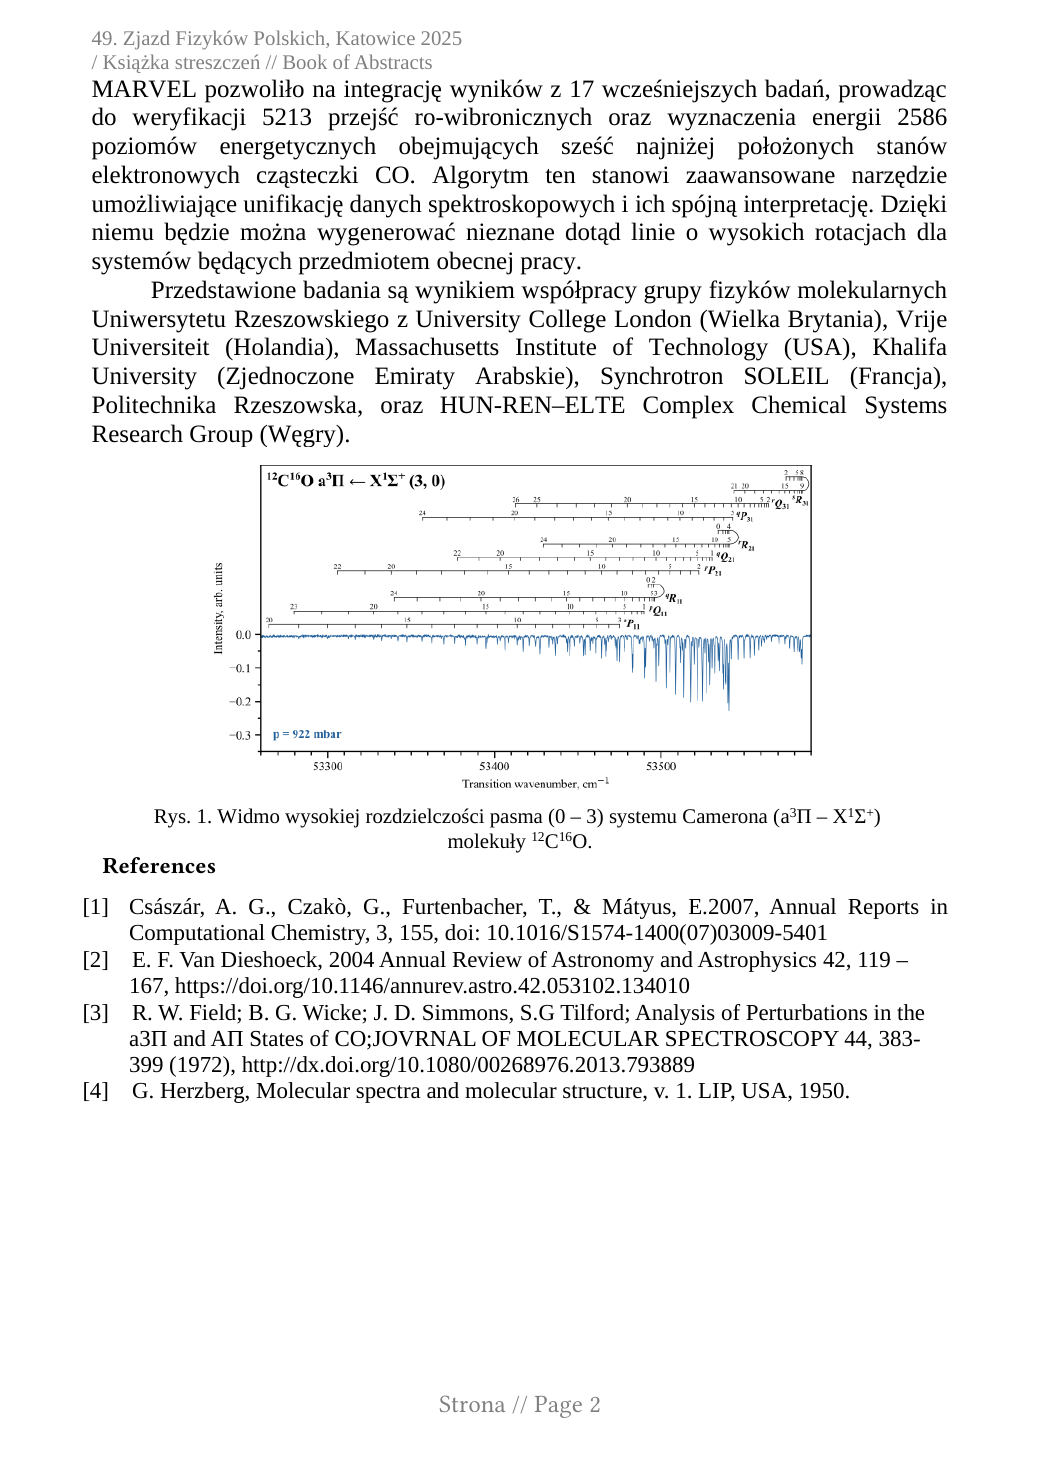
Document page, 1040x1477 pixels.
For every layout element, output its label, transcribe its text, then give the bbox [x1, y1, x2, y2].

text [3] R. W. Field; B. G. Wicke; J. D. Simmons, S.G Tilford; Analysis of Perturbations in the a3Π and AΠ States of CO;JOVRNAL OF MOLECULAR SPECTROSCOPY 44, 383-399 (1972), http://dx.doi.org/10.1080/00268976.2013.793889 [82, 998, 948, 1078]
text [1] Császár, A. G., Czakò, G., Furtenbacher, T., & Mátyus, E.2007, Annual Reports in Computational Chemistry, 3, 155, doi: 10.1016/S1574-1400(07)03009-5401 [82, 893, 948, 946]
text Rys. 1. Widmo wysokiej rozdzielczości pasma (0 – 3) systemu Camerona (a3Π – X1Σ+) [91, 804, 948, 828]
text References [102, 853, 948, 879]
text molekuły 12C16O. [91, 828, 948, 853]
text Przedstawione badania są wynikiem współpracy grupy fizyków molekularnych Uniwersytetu Rzeszowskiego z University College London (Wielka Brytania), Vrije Universiteit (Holandia), Massachusetts Institute of Technology (USA), Khalifa University (Zjednoczone Emiraty Arabskie), Synchrotron SOLEIL (Francja), Politechnika Rzeszowska, oraz HUN-REN–ELTE Complex Chemical Systems Research Group (Węgry). [91, 275, 948, 447]
text [2] E. F. Van Dieshoeck, 2004 Annual Review of Astronomy and Astrophysics 42, 119 – 167, https://doi.org/10.1146/annurev.astro.42.053102.134010 [82, 946, 948, 998]
text [4] G. Herzberg, Molecular spectra and molecular structure, v. 1. LIP, USA, 1950. [82, 1078, 948, 1104]
text MARVEL pozwoliło na integrację wyników z 17 wcześniejszych badań, prowadząc do weryfikacji 5213 przejść ro-wibronicznych oraz wyznaczenia energii 2586 poziomów energetycznych obejmujących sześć najniżej położonych stanów elektronowych cząsteczki CO. Algorytm ten stanowi zaawansowane narzędzie umożliwiające unifikację danych spektroskopowych i ich spójną interpretację. Dzięki niemu będzie można wygenerować nieznane dotąd linie o wysokich rotacjach dla systemów będących przedmiotem obecnej pracy. [91, 74, 948, 275]
